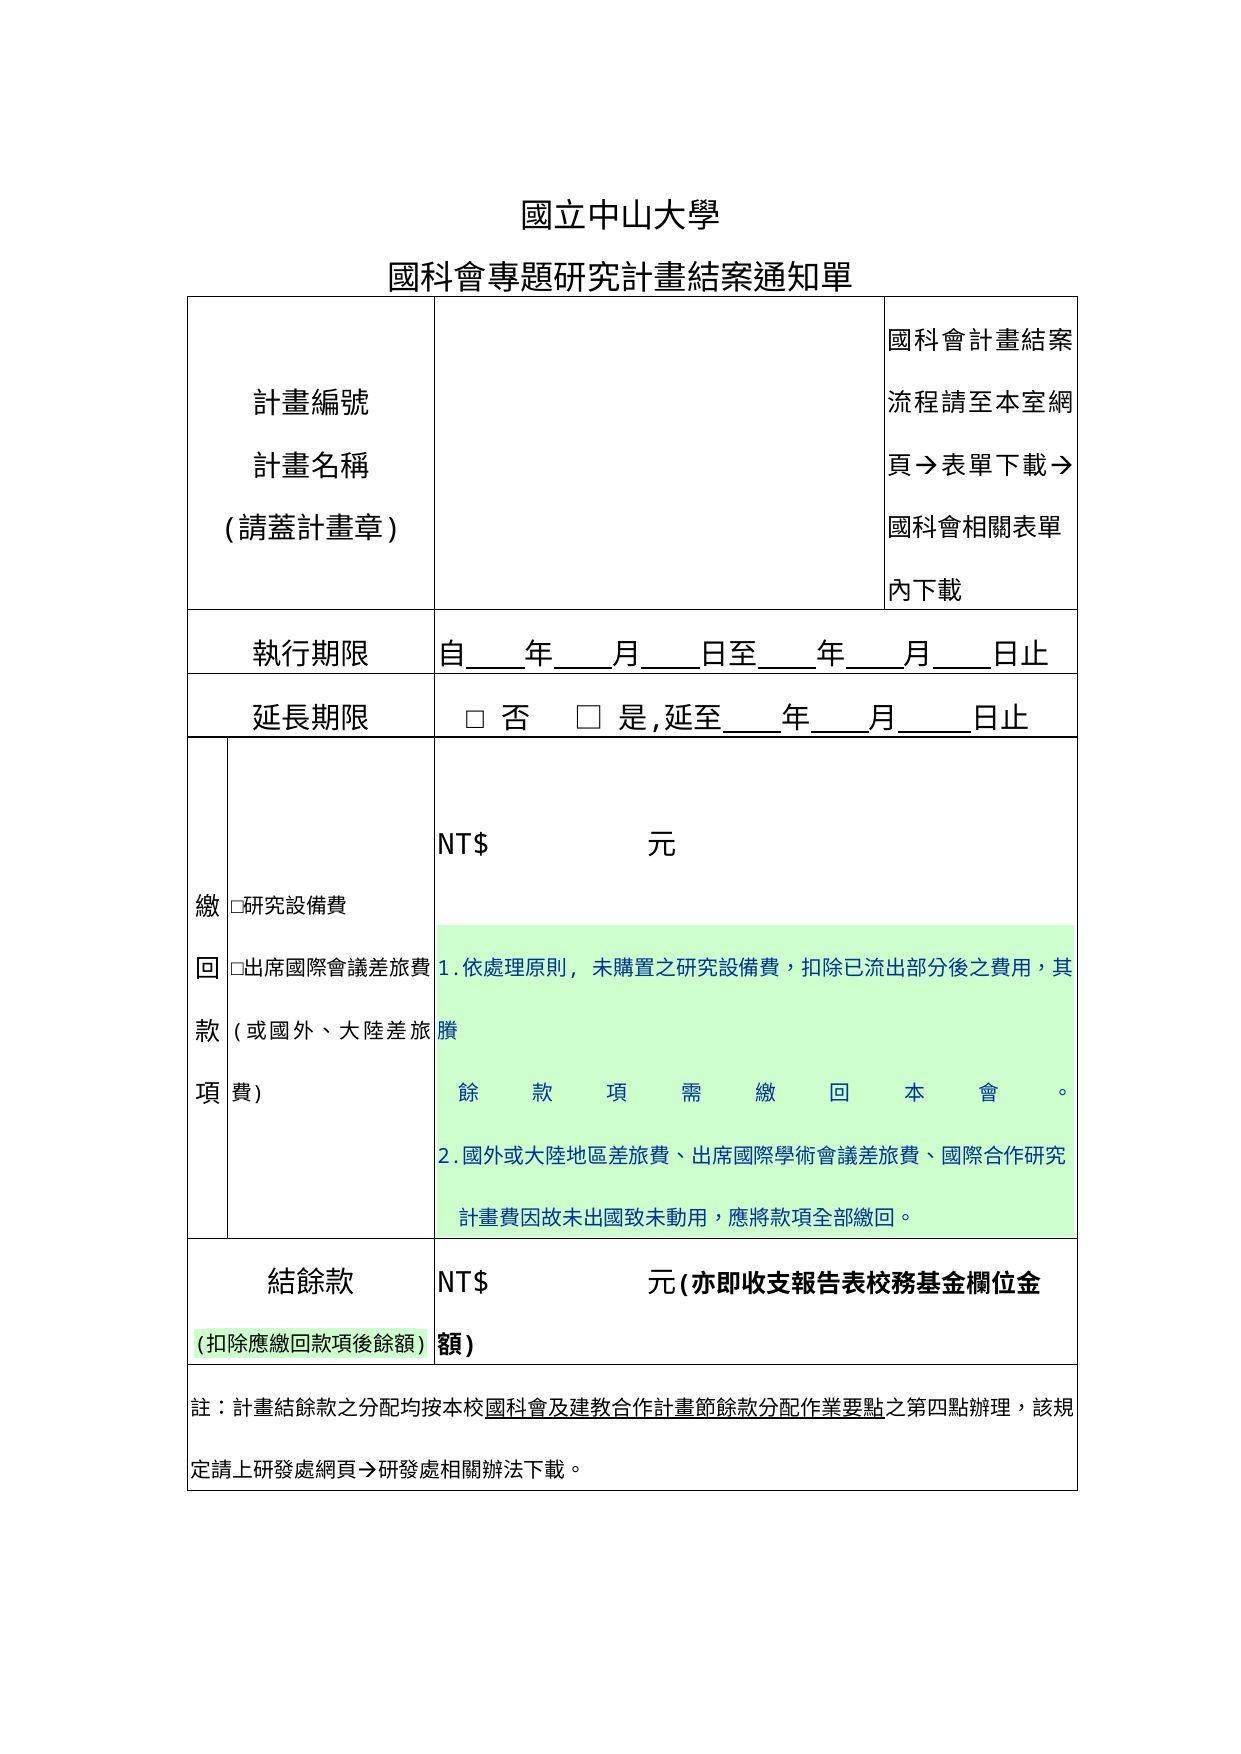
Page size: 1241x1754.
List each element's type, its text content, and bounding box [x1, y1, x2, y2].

table_cell 註：計畫結餘款之分配均按本校國科會及建教合作計畫節餘款分配作業要點之第四點辦理，該規定請上研發處網頁研發處相關辦法下載。 [188, 1365, 1077, 1489]
table_cell □研究設備費 □出席國際會議差旅費(或國外、大陸差旅費) [228, 738, 434, 1237]
table_header [435, 297, 884, 609]
table_header 計畫編號 計畫名稱 (請蓋計畫章) [188, 297, 434, 609]
table_cell NT$ 元(亦即收支報告表校務基金欄位金額) [435, 1239, 1077, 1363]
text 國科會專題研究計畫結案通知單 [187, 233, 1053, 296]
table_cell 繳回款項 [188, 738, 227, 1237]
table_cell 執行期限 [188, 610, 434, 673]
table_cell 延長期限 [188, 674, 434, 736]
table_cell □ 否 □ 是,延至 年 月 日止 [435, 674, 1077, 736]
text 國立中山大學 [187, 171, 1053, 233]
table_cell 結餘款 (扣除應繳回款項後餘額) [188, 1239, 434, 1363]
table_header 國科會計畫結案流程請至本室網頁表單下載國科會相關表單 內下載 [885, 297, 1077, 609]
table_cell 自 年 月 日至 年 月 日止 [435, 610, 1077, 673]
table_cell NT$ 元 1.依處理原則, 未購置之研究設備費，扣除已流出部分後之費用，其賸 餘款項需繳回本會。 2.國外或大陸地區差旅費、出席國際學術會議差旅費、國際合作研究 計畫費因故未出國致未動用，應將款項全部繳回。 [435, 738, 1077, 1237]
